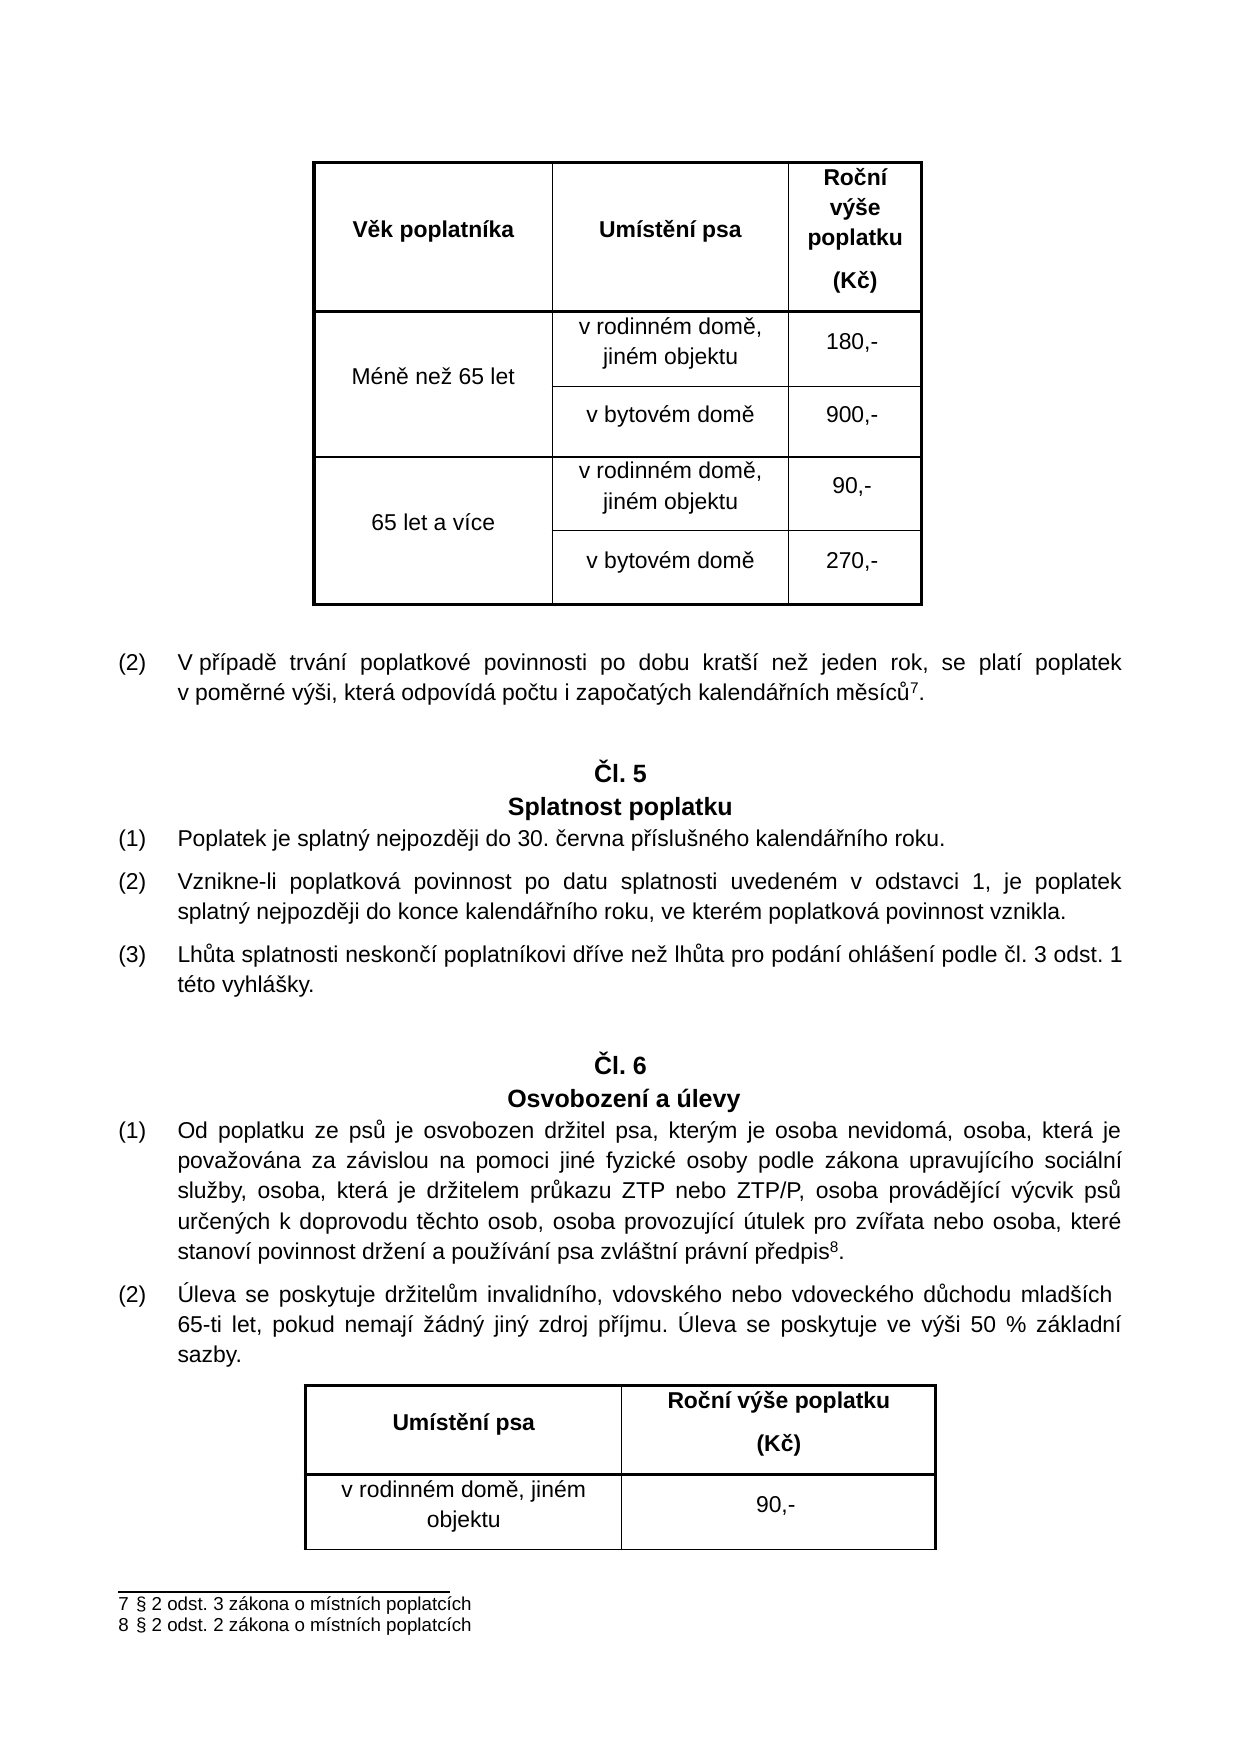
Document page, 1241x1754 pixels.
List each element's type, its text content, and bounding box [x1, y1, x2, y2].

list V případě trvání poplatkové povinnosti po dobu kratší než jeden rok, se platí poplatek v poměrné výši, která odpovídá počtu i započatých kalendářních měsíců. [118, 648, 1122, 705]
table_cell v rodinném domě, jiném objektu [553, 458, 788, 530]
list Lhůta splatnosti neskončí poplatníkovi dříve než lhůta pro podání ohlášení podle čl. 3 odst. 1 této vyhlášky. [118, 941, 1122, 997]
table_cell v rodinném domě, jiném objektu [553, 313, 788, 386]
list Od poplatku ze psů je osvobozen držitel psa, kterým je osoba nevidomá, osoba, která je považována za závislou na pomoci jiné fyzické osoby podle zákona upravujícího sociální služby, osoba, která je držitelem průkazu ZTP nebo ZTP/P, osoba provádějící výcvik psů určených k doprovodu těchto osob, osoba provozující útulek pro zvířata nebo osoba, které stanoví povinnost držení a používání psa zvláštní právní předpis. [118, 1117, 1122, 1264]
table_cell 90,- [789, 458, 920, 530]
table_cell 65 let a více [316, 458, 552, 603]
table_cell 90,- [622, 1476, 934, 1549]
table_header Věk poplatníka [316, 164, 552, 310]
list Poplatek je splatný nejpozději do 30. června příslušného kalendářního roku. [118, 825, 1122, 851]
table_header Umístění psa [553, 164, 788, 310]
table_cell v bytovém domě [553, 387, 788, 456]
table_cell 180,- [789, 313, 920, 386]
list Úleva se poskytuje držitelům invalidního, vdovského nebo vdoveckého důchodu mladších 65-ti let, pokud nemají žádný jiný zdroj příjmu. Úleva se poskytuje ve výši 50 % základní sazby. [118, 1281, 1122, 1367]
subtitle Čl. 5 Splatnost poplatku [118, 759, 1122, 821]
list § 2 odst. 3 zákona o místních poplatcích [118, 1592, 1122, 1614]
table_cell 900,- [789, 387, 920, 456]
table_cell 270,- [789, 531, 920, 603]
list § 2 odst. 2 zákona o místních poplatcích [118, 1614, 1122, 1635]
table_cell v bytovém domě [553, 531, 788, 603]
table_header Roční výše poplatku (Kč) [789, 164, 920, 310]
table_cell Méně než 65 let [316, 313, 552, 456]
table_header Umístění psa [307, 1387, 621, 1473]
table_cell v rodinném domě, jiném objektu [307, 1476, 621, 1549]
table_header Roční výše poplatku (Kč) [622, 1387, 934, 1473]
list Vznikne-li poplatková povinnost po datu splatnosti uvedeném v odstavci 1, je poplatek splatný nejpozději do konce kalendářního roku, ve kterém poplatková povinnost vznikla. [118, 868, 1122, 924]
subtitle Čl. 6 Osvobození a úlevy [118, 1051, 1122, 1113]
